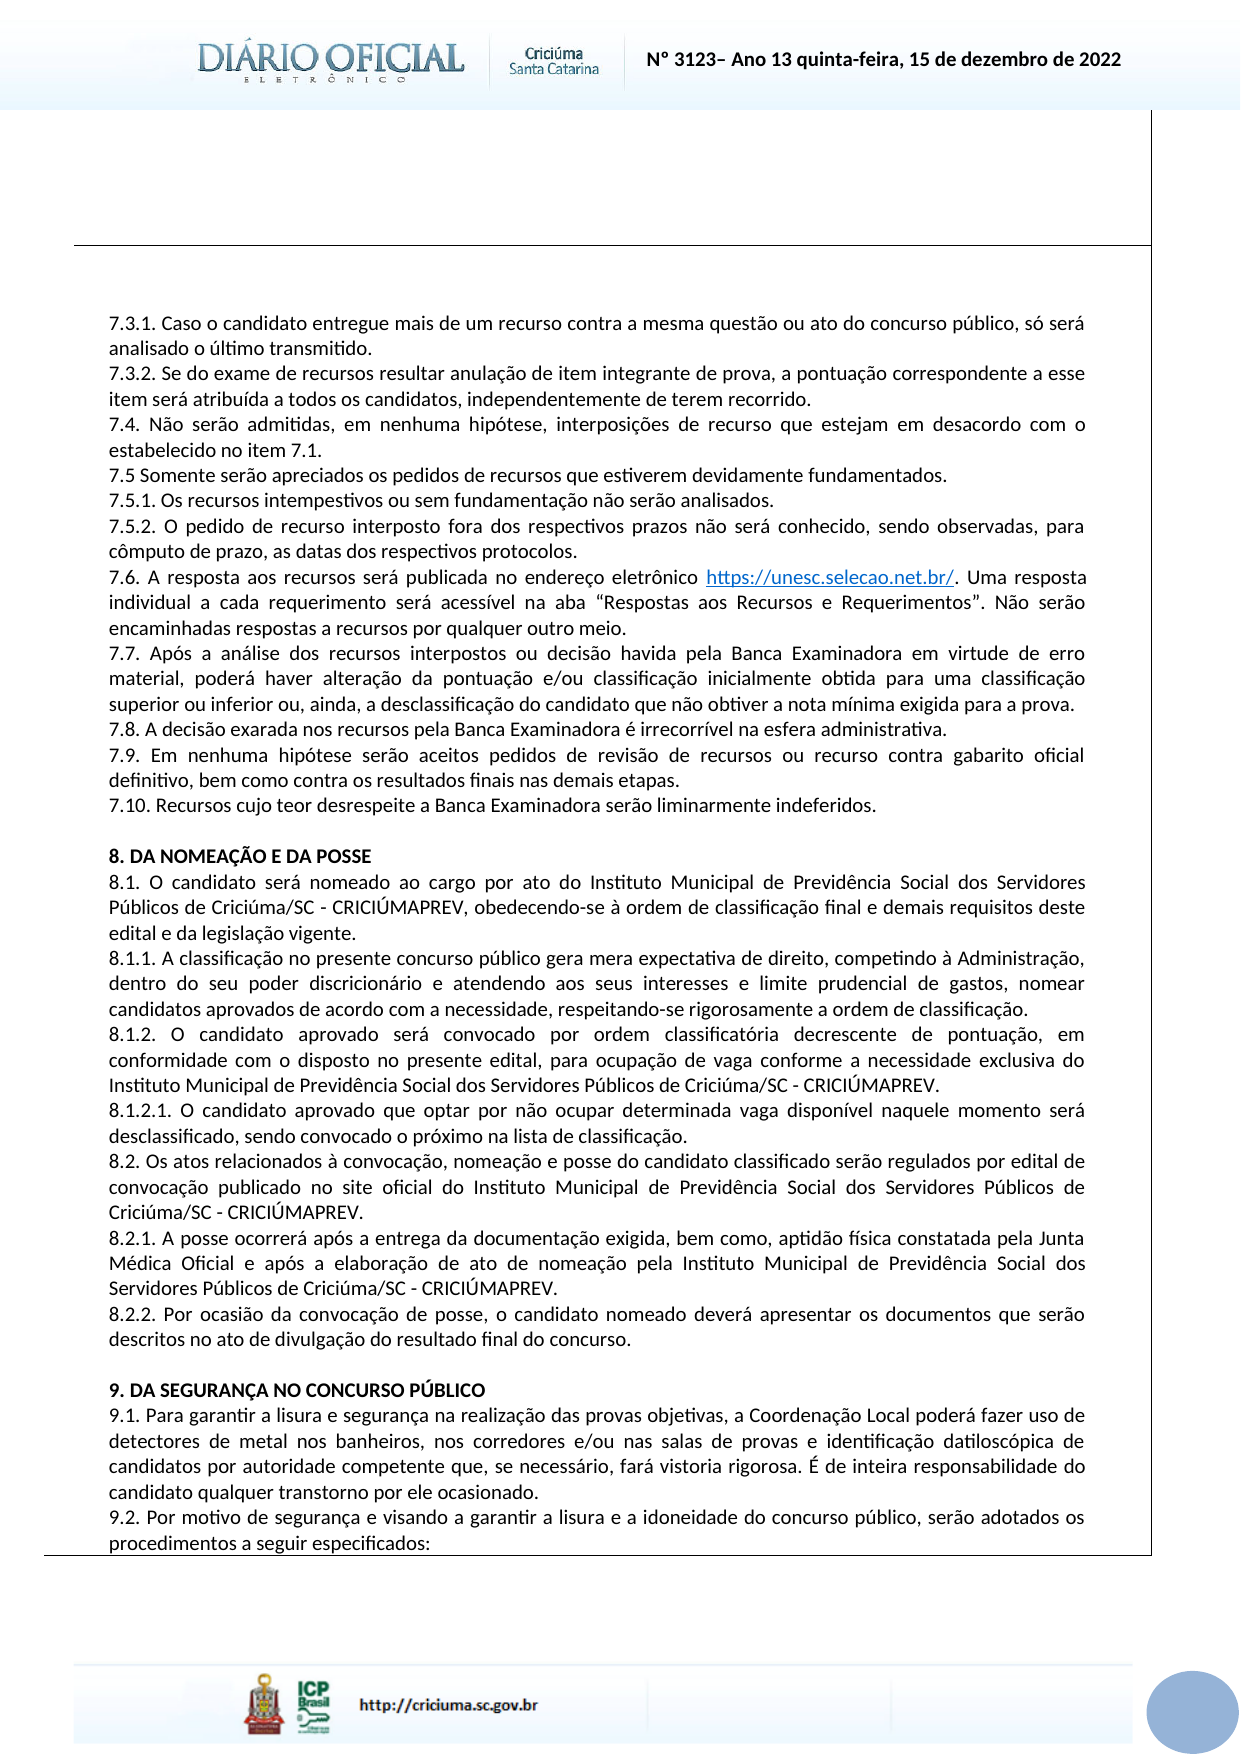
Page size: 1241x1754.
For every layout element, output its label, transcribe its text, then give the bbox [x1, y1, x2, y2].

text 8. DA NOMEAÇÃO E DA POSSE [44, 843, 1152, 869]
text 8.1.2. O candidato aprovado será convocado por ordem classificatória decrescente de pontuação, em conformidade com o disposto no presente edital, para ocupação de vaga conforme a necessidade exclusiva do Instituto Municipal de Previdência Social dos Servidores Públicos de Criciúma/SC - CRICIÚMAPREV. [44, 1021, 1151, 1098]
text 7.10. Recursos cujo teor desrespeite a Banca Examinadora serão liminarmente indeferidos. [44, 793, 1151, 818]
text 7.4. Não serão admitidas, em nenhuma hipótese, interposições de recurso que estejam em desacordo com o estabelecido no item 7.1. [44, 411, 1151, 462]
text 7.3.1. Caso o candidato entregue mais de um recurso contra a mesma questão ou ato do concurso público, só será analisado o último transmitido. [44, 245, 1151, 361]
text 7.8. A decisão exarada nos recursos pela Banca Examinadora é irrecorrível na esfera administrativa. [44, 716, 1151, 742]
text 7.7. Após a análise dos recursos interpostos ou decisão havida pela Banca Examinadora em virtude de erro material, poderá haver alteração da pontuação e/ou classificação inicialmente obtida para uma classificação superior ou inferior ou, ainda, a desclassificação do candidato que não obtiver a nota mínima exigida para a prova. [44, 640, 1151, 716]
text 8.1. O candidato será nomeado ao cargo por ato do Instituto Municipal de Previdência Social dos Servidores Públicos de Criciúma/SC - CRICIÚMAPREV, obedecendo-se à ordem de classificação final e demais requisitos deste edital e da legislação vigente. [44, 869, 1151, 945]
text 9.1. Para garantir a lisura e segurança na realização das provas objetivas, a Coordenação Local poderá fazer uso de detectores de metal nos banheiros, nos corredores e/ou nas salas de provas e identificação datiloscópica de candidatos por autoridade competente que, se necessário, fará vistoria rigorosa. É de inteira responsabilidade do candidato qualquer transtorno por ele ocasionado. [44, 1403, 1151, 1504]
text 9. DA SEGURANÇA NO CONCURSO PÚBLICO [44, 1377, 1151, 1403]
text 8.2. Os atos relacionados à convocação, nomeação e posse do candidato classificado serão regulados por edital de convocação publicado no site oficial do Instituto Municipal de Previdência Social dos Servidores Públicos de Criciúma/SC - CRICIÚMAPREV. [44, 1148, 1152, 1225]
text 8.1.2.1. O candidato aprovado que optar por não ocupar determinada vaga disponível naquele momento será desclassificado, sendo convocado o próximo na lista de classificação. [44, 1098, 1151, 1148]
text 8.2.1. A posse ocorrerá após a entrega da documentação exigida, bem como, aptidão física constatada pela Junta Médica Oficial e após a elaboração de ato de nomeação pela Instituto Municipal de Previdência Social dos Servidores Públicos de Criciúma/SC - CRICIÚMAPREV. [44, 1225, 1151, 1301]
text 7.6. A resposta aos recursos será publicada no endereço eletrônico https://unesc.selecao.net.br/. Uma resposta individual a cada requerimento será acessível na aba “Respostas aos Recursos e Requerimentos”. Não serão encaminhadas respostas a recursos por qualquer outro meio. [44, 564, 1151, 640]
text 8.1.1. A classificação no presente concurso público gera mera expectativa de direito, competindo à Administração, dentro do seu poder discricionário e atendendo aos seus interesses e limite prudencial de gastos, nomear candidatos aprovados de acordo com a necessidade, respeitando-se rigorosamente a ordem de classificação. [44, 945, 1151, 1021]
text 7.5 Somente serão apreciados os pedidos de recursos que estiverem devidamente fundamentados. [44, 462, 1151, 488]
text 7.5.1. Os recursos intempestivos ou sem fundamentação não serão analisados. [44, 488, 1151, 513]
text 9.2. Por motivo de segurança e visando a garantir a lisura e a idoneidade do concurso público, serão adotados os procedimentos a seguir especificados: [44, 1504, 1151, 1555]
text 8.2.2. Por ocasião da convocação de posse, o candidato nomeado deverá apresentar os documentos que serão descritos no ato de divulgação do resultado final do concurso. [44, 1301, 1151, 1352]
text 7.5.2. O pedido de recurso interposto fora dos respectivos prazos não será conhecido, sendo observadas, para cômputo de prazo, as datas dos respectivos protocolos. [44, 513, 1151, 564]
text 7.9. Em nenhuma hipótese serão aceitos pedidos de revisão de recursos ou recurso contra gabarito oficial definitivo, bem como contra os resultados finais nas demais etapas. [44, 742, 1151, 793]
text 7.3.2. Se do exame de recursos resultar anulação de item integrante de prova, a pontuação correspondente a esse item será atribuída a todos os candidatos, independentemente de terem recorrido. [44, 361, 1151, 411]
